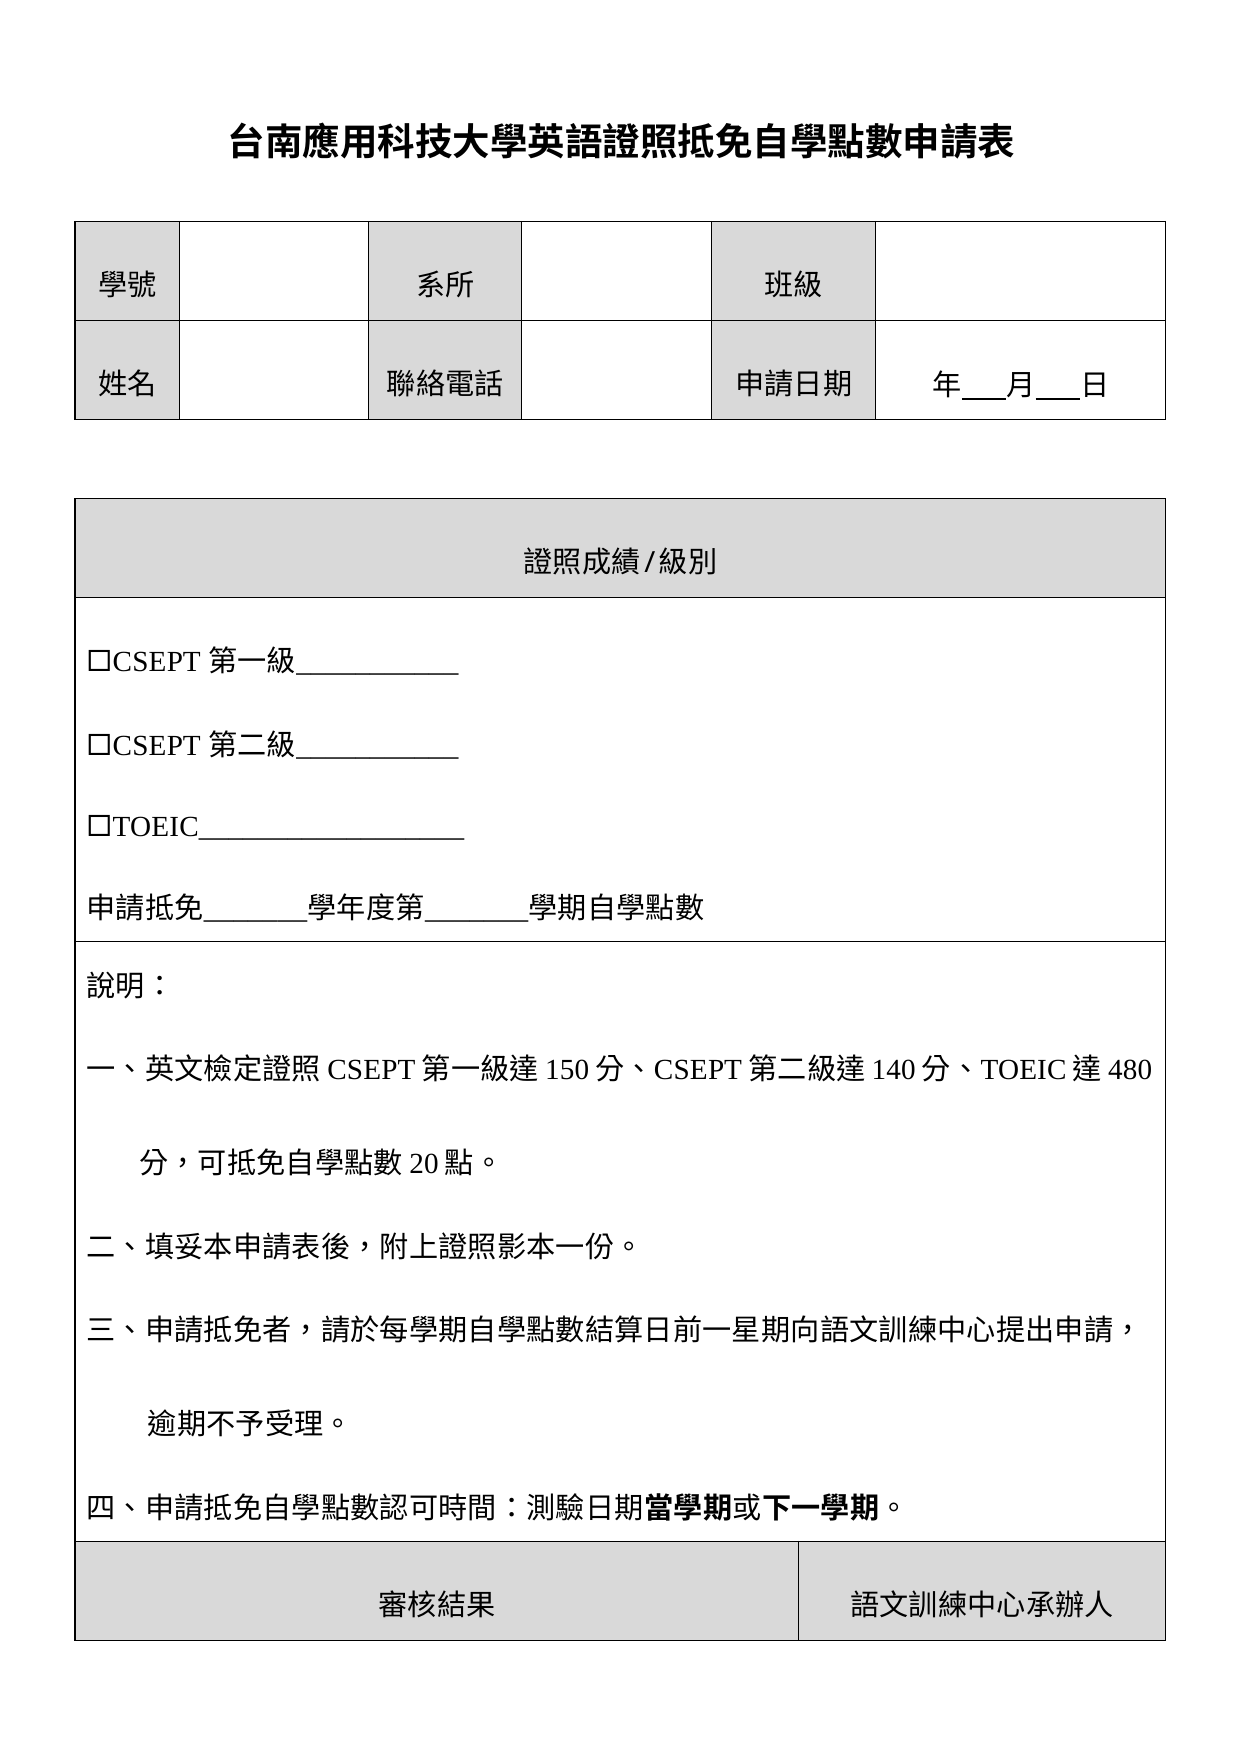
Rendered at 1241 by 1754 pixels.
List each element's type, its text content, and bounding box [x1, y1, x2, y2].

table_cell 姓名 [76, 321, 179, 419]
text 台南應用科技大學英語證照抵免自學點數申請表 [75, 96, 1167, 158]
table_cell [180, 321, 368, 419]
table_header 系所 [369, 222, 521, 320]
table_header [876, 222, 1165, 320]
table_cell CSEPT 第一級___________ CSEPT 第二級___________ TOEIC__________________ 申請抵免_______學年度第_______學期自學點數 [76, 598, 1165, 941]
table_header [522, 222, 711, 320]
table_header 證照成績/級別 [76, 499, 1165, 597]
table_cell 聯絡電話 [369, 321, 521, 419]
table_cell 審核結果 [76, 1542, 798, 1640]
table_cell [522, 321, 711, 419]
table_header 班級 [712, 222, 875, 320]
table_cell 申請日期 [712, 321, 875, 419]
table_cell 年 月 日 [876, 321, 1165, 419]
table_cell 說明： 一、英文檢定證照CSEPT第一級達150分、CSEPT第二級達140分、TOEIC達480分，可抵免自學點數20點。 二、填妥本申請表後，附上證照影本一份。 三、申請抵免者，請於每學期自學點數結算日前一星期向語文訓練中心提出申請，逾期不予受理。 四、申請抵免自學點數認可時間：測驗日期當學期或下一學期。 [76, 942, 1165, 1541]
table_header 學號 [76, 222, 179, 320]
table_header [180, 222, 368, 320]
table_cell 語文訓練中心承辦人 [799, 1542, 1165, 1640]
